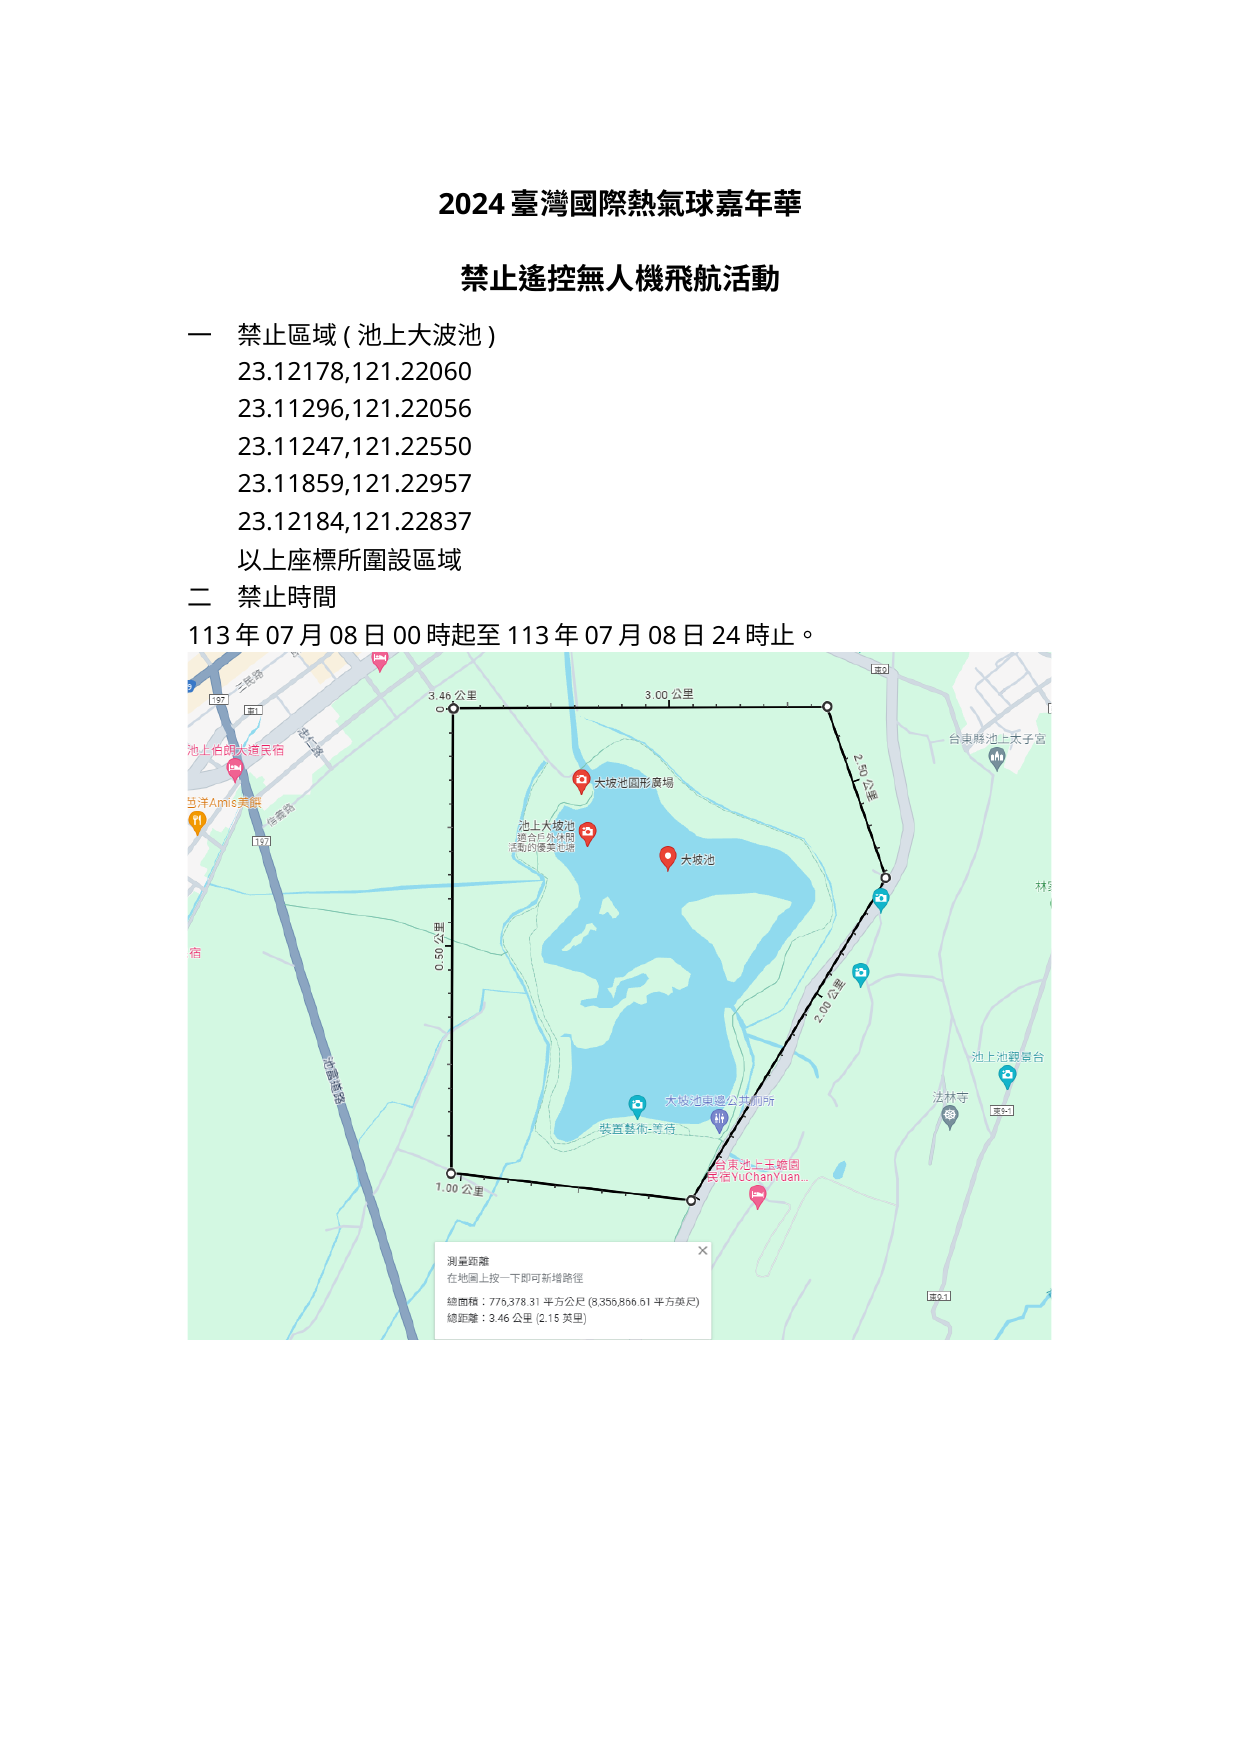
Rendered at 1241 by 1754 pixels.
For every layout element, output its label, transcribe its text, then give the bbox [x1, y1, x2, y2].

text 113年07月08日00時起至113年07月08日24時止。 [187, 614, 1053, 1364]
picture [187, 652, 1052, 1340]
list 禁止區域 ( 池上大波池 ) [187, 314, 1053, 352]
text 23.11247,121.22550 [237, 427, 1053, 464]
text 23.11296,121.22056 [237, 389, 1053, 427]
text 23.12184,121.22837 [237, 502, 1053, 539]
text 以上座標所圍設區域 [237, 539, 1053, 577]
text 23.12178,121.22060 [237, 352, 1053, 389]
text 禁止遙控無人機飛航活動 [187, 239, 1053, 314]
text 2024臺灣國際熱氣球嘉年華 [187, 164, 1053, 239]
list 禁止時間 [187, 577, 1053, 614]
text 23.11859,121.22957 [237, 464, 1053, 502]
